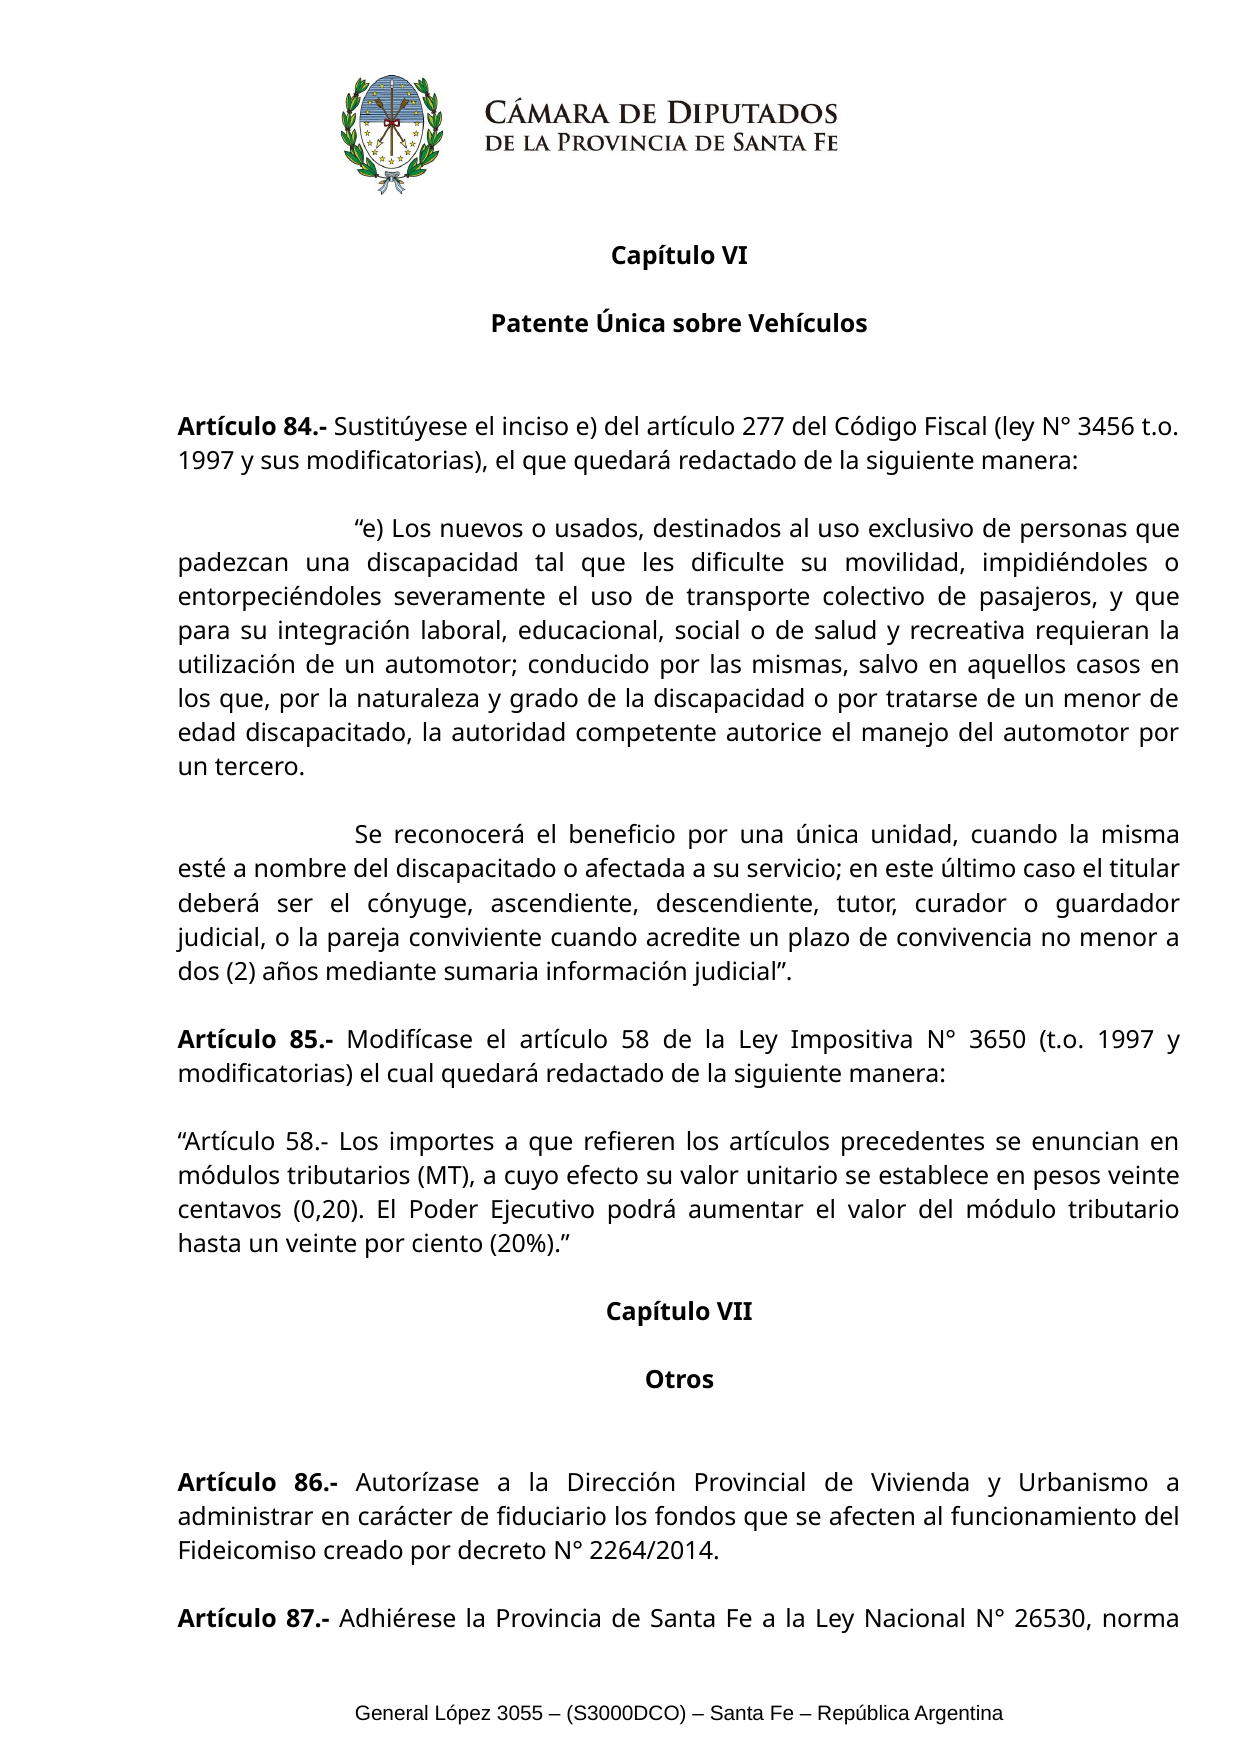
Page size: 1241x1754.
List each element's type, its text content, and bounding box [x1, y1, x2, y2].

picture [340, 75, 838, 199]
text Capítulo VI [177, 238, 1181, 272]
text Patente Única sobre Vehículos [177, 306, 1181, 340]
text Artículo 87.- Adhiérese la Provincia de Santa Fe a la Ley Nacional N° 26530, norma [177, 1601, 1181, 1634]
text Artículo 85.- Modifícase el artículo 58 de la Ley Impositiva N° 3650 (t.o. 1997 y modificatorias) el cual quedará redactado de la siguiente manera: [177, 1021, 1181, 1089]
text Otros [177, 1362, 1181, 1396]
text Capítulo VII [177, 1294, 1181, 1328]
text Se reconocerá el beneficio por una única unidad, cuando la misma esté a nombre del discapacitado o afectada a su servicio; en este último caso el titular deberá ser el cónyuge, ascendiente, descendiente, tutor, curador o guardador judicial, o la pareja conviviente cuando acredite un plazo de convivencia no menor a dos (2) años mediante sumaria información judicial”. [177, 817, 1181, 987]
text “e) Los nuevos o usados, destinados al uso exclusivo de personas que padezcan una discapacidad tal que les dificulte su movilidad, impidiéndoles o entorpeciéndoles severamente el uso de transporte colectivo de pasajeros, y que para su integración laboral, educacional, social o de salud y recreativa requieran la utilización de un automotor; conducido por las mismas, salvo en aquellos casos en los que, por la naturaleza y grado de la discapacidad o por tratarse de un menor de edad discapacitado, la autoridad competente autorice el manejo del automotor por un tercero. [177, 511, 1181, 783]
text Artículo 84.- Sustitúyese el inciso e) del artículo 277 del Código Fiscal (ley N° 3456 t.o. 1997 y sus modificatorias), el que quedará redactado de la siguiente manera: [177, 408, 1181, 476]
text “Artículo 58.- Los importes a que refieren los artículos precedentes se enuncian en módulos tributarios (MT), a cuyo efecto su valor unitario se establece en pesos veinte centavos (0,20). El Poder Ejecutivo podrá aumentar el valor del módulo tributario hasta un veinte por ciento (20%).” [177, 1124, 1181, 1260]
text Artículo 86.- Autorízase a la Dirección Provincial de Vivienda y Urbanismo a administrar en carácter de fiduciario los fondos que se afecten al funcionamiento del Fideicomiso creado por decreto N° 2264/2014. [177, 1464, 1181, 1566]
